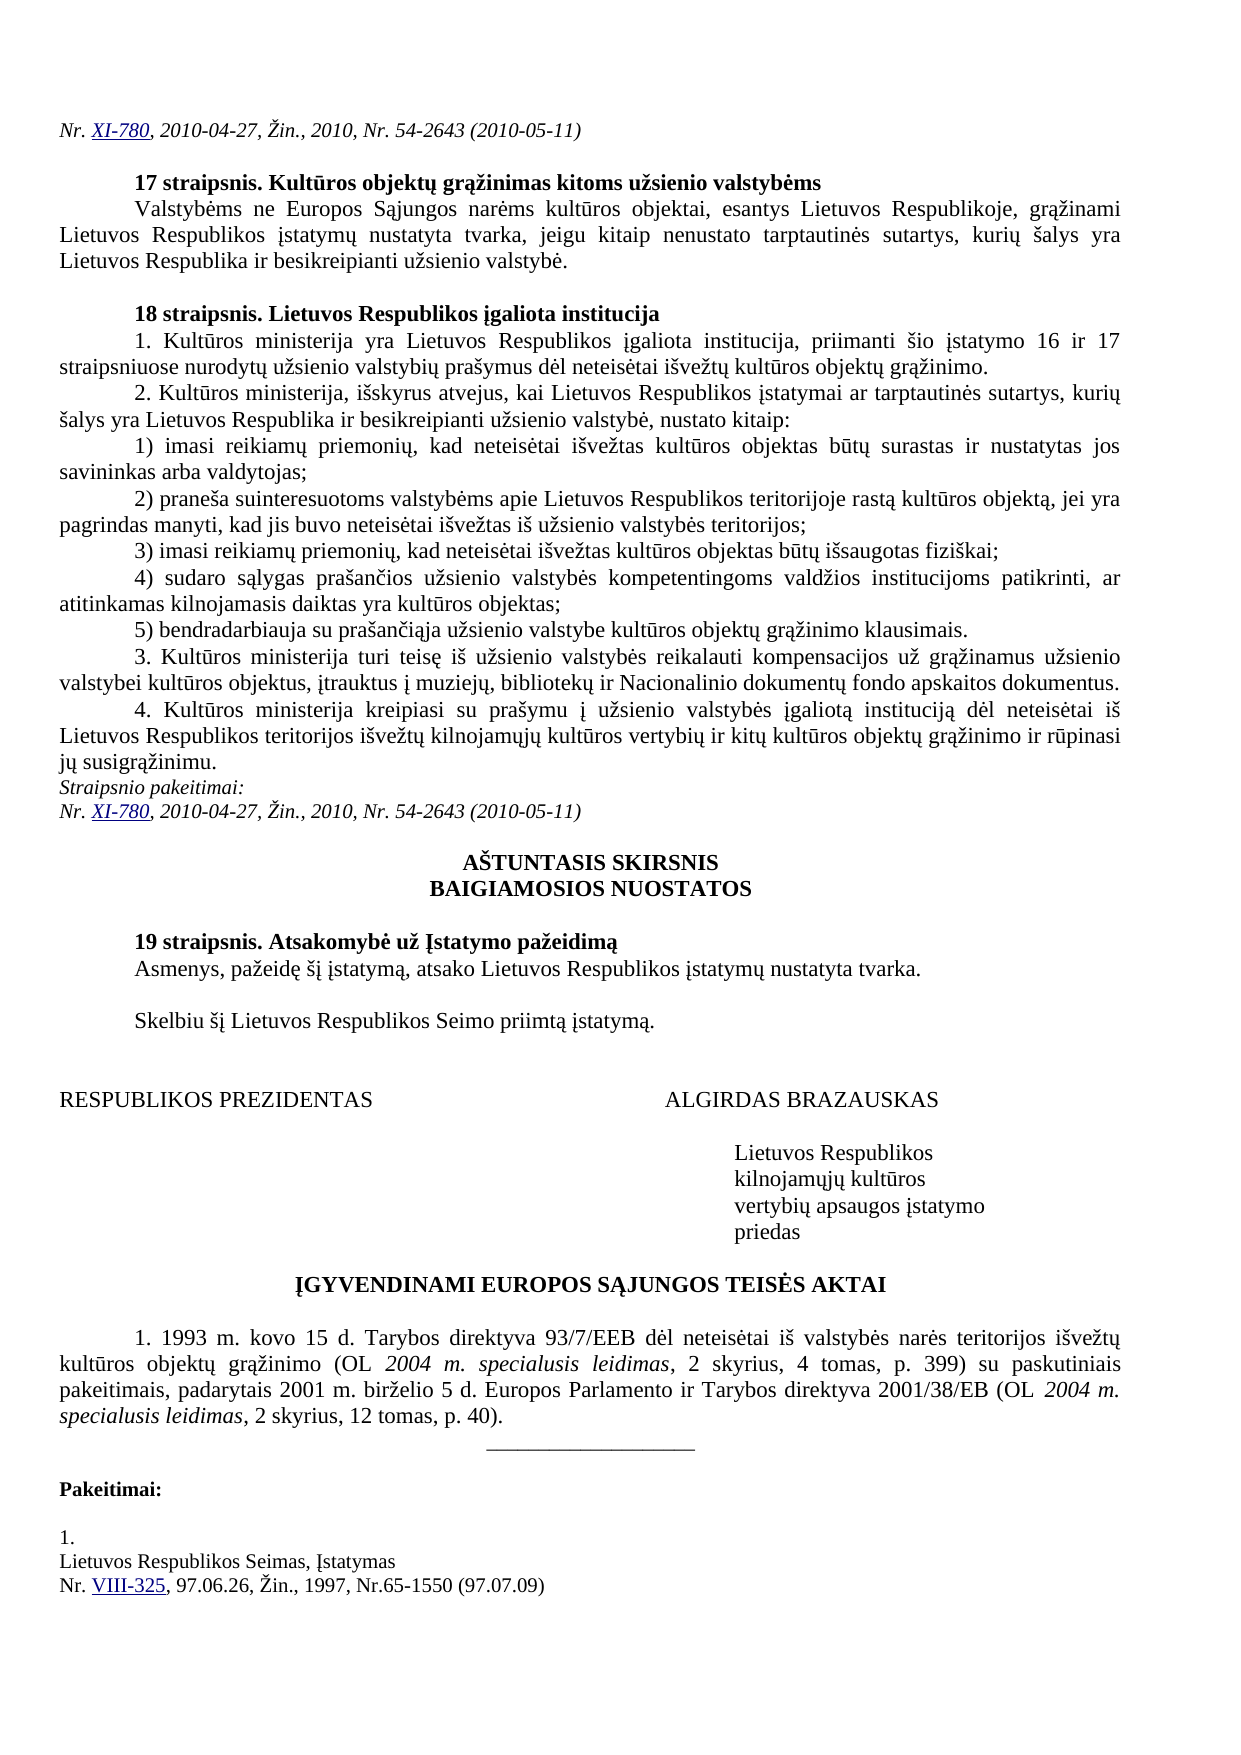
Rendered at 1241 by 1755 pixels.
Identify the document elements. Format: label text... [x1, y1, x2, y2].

text Pakeitimai: [59, 1477, 1122, 1501]
text 5) bendradarbiauja su prašančiąja užsienio valstybe kultūros objektų grąžinimo klausimais. [59, 617, 1122, 643]
text Nr. XI-780, 2010-04-27, Žin., 2010, Nr. 54-2643 (2010-05-11) [59, 118, 1122, 142]
text 4. Kultūros ministerija kreipiasi su prašymu į užsienio valstybės įgaliotą instituciją dėl neteisėtai iš Lietuvos Respublikos teritorijos išvežtų kilnojamųjų kultūros vertybių ir kitų kultūros objektų grąžinimo ir rūpinasi jų susigrąžinimu. [59, 696, 1122, 775]
text 3. Kultūros ministerija turi teisę iš užsienio valstybės reikalauti kompensacijos už grąžinamus užsienio valstybei kultūros objektus, įtrauktus į muziejų, bibliotekų ir Nacionalinio dokumentų fondo apskaitos dokumentus. [59, 643, 1122, 696]
text 2. Kultūros ministerija, išskyrus atvejus, kai Lietuvos Respublikos įstatymai ar tarptautinės sutartys, kurių šalys yra Lietuvos Respublika ir besikreipianti užsienio valstybė, nustato kitaip: [59, 379, 1122, 432]
text Valstybėms ne Europos Sąjungos narėms kultūros objektai, esantys Lietuvos Respublikoje, grąžinami Lietuvos Respublikos įstatymų nustatyta tvarka, jeigu kitaip nenustato tarptautinės sutartys, kurių šalys yra Lietuvos Respublika ir besikreipianti užsienio valstybė. [59, 195, 1122, 274]
text 4) sudaro sąlygas prašančios užsienio valstybės kompetentingoms valdžios institucijoms patikrinti, ar atitinkamas kilnojamasis daiktas yra kultūros objektas; [59, 564, 1122, 617]
text priedas [59, 1218, 1122, 1244]
subtitle AŠTUNTASIS SKIRSNIS [59, 849, 1122, 876]
text 18 straipsnis. Lietuvos Respublikos įgaliota institucija [59, 300, 1122, 327]
subtitle BAIGIAMOSIOS NUOSTATOS [59, 876, 1122, 902]
text Lietuvos Respublikos Seimas, Įstatymas [59, 1549, 1122, 1573]
text Nr. VIII-325, 97.06.26, Žin., 1997, Nr.65-1550 (97.07.09) [59, 1573, 1122, 1597]
text Asmenys, pažeidę šį įstatymą, atsako Lietuvos Respublikos įstatymų nustatyta tvarka. [59, 954, 1122, 981]
text vertybių apsaugos įstatymo [59, 1192, 1122, 1218]
text Straipsnio pakeitimai: [59, 775, 1122, 799]
text kilnojamųjų kultūros [59, 1165, 1122, 1192]
text 1. [59, 1525, 1122, 1549]
text 1. 1993 m. kovo 15 d. Tarybos direktyva 93/7/EEB dėl neteisėtai iš valstybės narės teritorijos išvežtų kultūros objektų grąžinimo (OL 2004 m. specialusis leidimas, 2 skyrius, 4 tomas, p. 399) su paskutiniais pakeitimais, padarytais 2001 m. birželio 5 d. Europos Parlamento ir Tarybos direktyva 2001/38/EB (OL 2004 m. specialusis leidimas, 2 skyrius, 12 tomas, p. 40). [59, 1323, 1122, 1429]
text RESPUBLIKOS PREZIDENTAS ALGIRDAS BRAZAUSKAS [59, 1086, 1122, 1113]
text 2) praneša suinteresuotoms valstybėms apie Lietuvos Respublikos teritorijoje rastą kultūros objektą, jei yra pagrindas manyti, kad jis buvo neteisėtai išvežtas iš užsienio valstybės teritorijos; [59, 485, 1122, 537]
text 17 straipsnis. Kultūros objektų grąžinimas kitoms užsienio valstybėms [59, 168, 1122, 195]
subtitle ĮGYVENDINAMI EUROPOS SĄJUNGOS TEISĖS AKTAI [59, 1271, 1122, 1297]
text Lietuvos Respublikos [59, 1139, 1122, 1165]
text 3) imasi reikiamų priemonių, kad neteisėtai išvežtas kultūros objektas būtų išsaugotas fiziškai; [59, 537, 1122, 564]
text 1. Kultūros ministerija yra Lietuvos Respublikos įgaliota institucija, priimanti šio įstatymo 16 ir 17 straipsniuose nurodytų užsienio valstybių prašymus dėl neteisėtai išvežtų kultūros objektų grąžinimo. [59, 327, 1122, 379]
text ____________________ [59, 1429, 1122, 1453]
text Skelbiu šį Lietuvos Respublikos Seimo priimtą įstatymą. [59, 1007, 1122, 1034]
text 1) imasi reikiamų priemonių, kad neteisėtai išvežtas kultūros objektas būtų surastas ir nustatytas jos savininkas arba valdytojas; [59, 432, 1122, 485]
text 19 straipsnis. Atsakomybė už Įstatymo pažeidimą [59, 928, 1122, 954]
text Nr. XI-780, 2010-04-27, Žin., 2010, Nr. 54-2643 (2010-05-11) [59, 799, 1122, 823]
